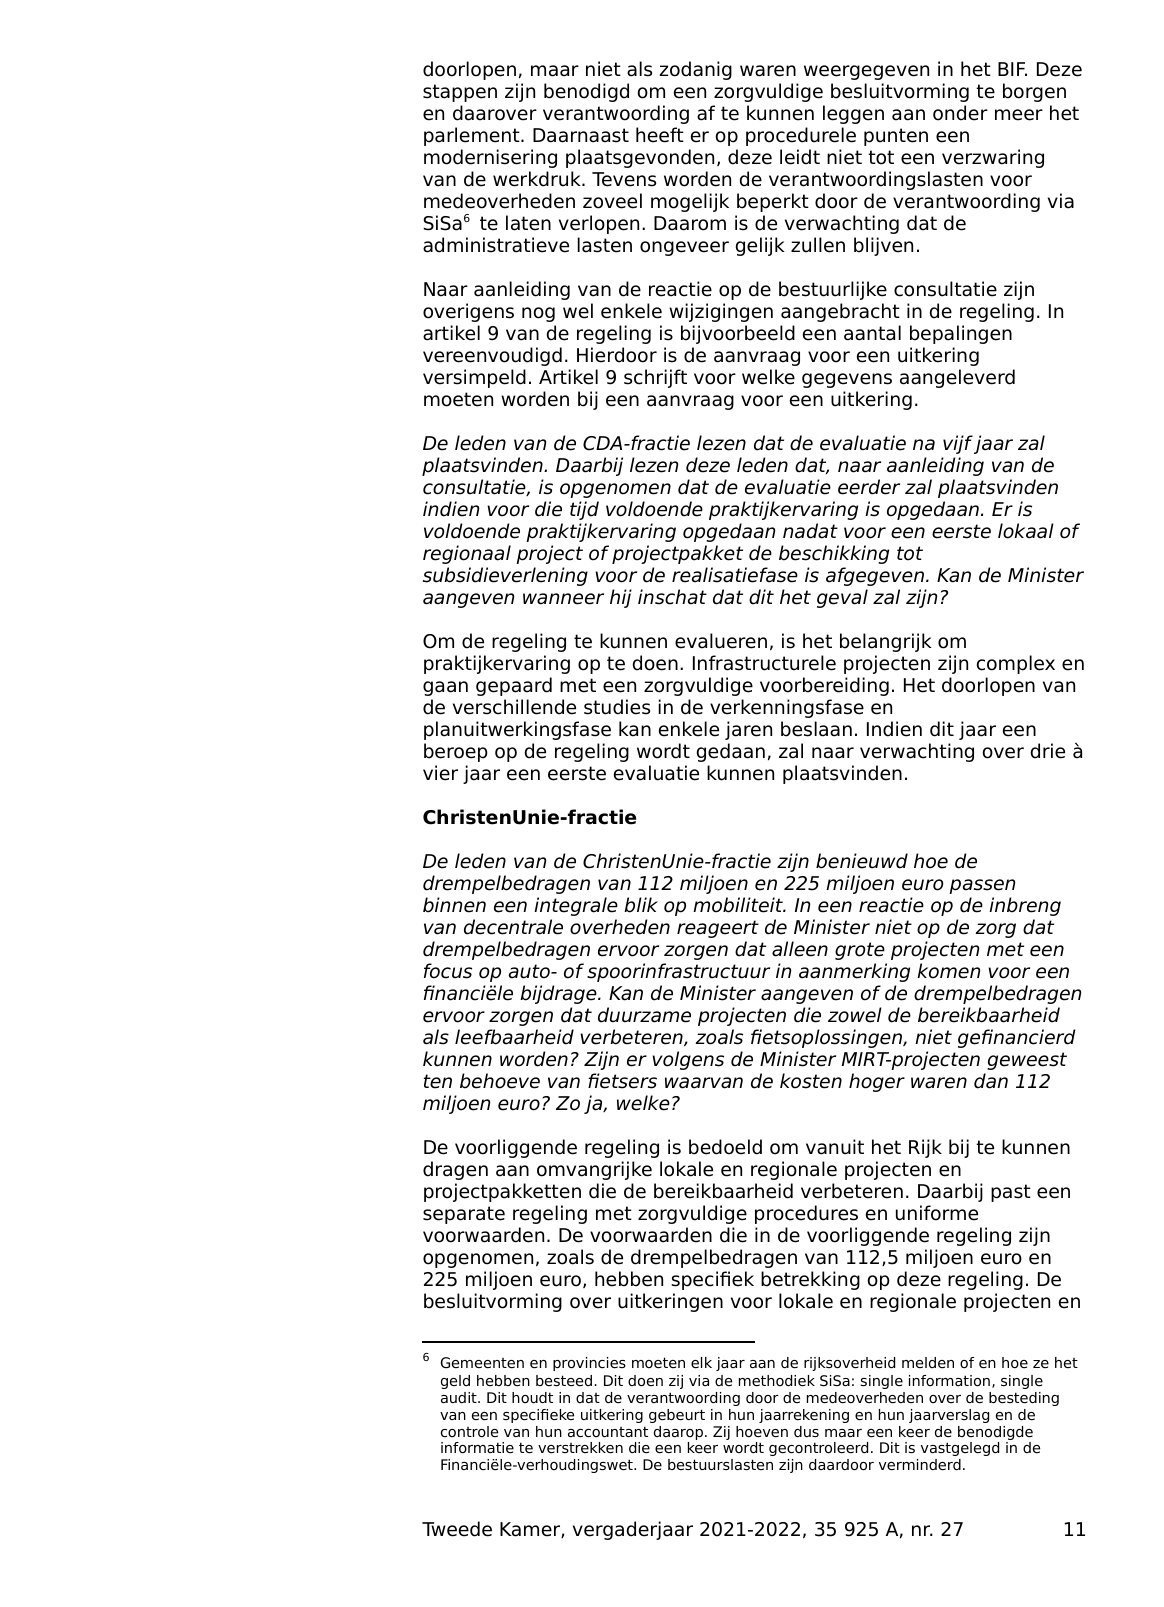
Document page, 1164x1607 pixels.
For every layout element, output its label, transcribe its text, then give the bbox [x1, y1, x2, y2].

subtitle ChristenUnie-fractie [422, 807, 1087, 829]
text De leden van de ChristenUnie-fractie zijn benieuwd hoe de drempelbedragen van 112 miljoen en 225 miljoen euro passen binnen een integrale blik op mobiliteit. In een reactie op de inbreng van decentrale overheden reageert de Minister niet op de zorg dat drempelbedragen ervoor zorgen dat alleen grote projecten met een focus op auto- of spoorinfrastructuur in aanmerking komen voor een financiële bijdrage. Kan de Minister aangeven of de drempelbedragen ervoor zorgen dat duurzame projecten die zowel de bereikbaarheid als leefbaarheid verbeteren, zoals fietsoplossingen, niet gefinancierd kunnen worden? Zijn er volgens de Minister MIRT-projecten geweest ten behoeve van fietsers waarvan de kosten hoger waren dan 112 miljoen euro? Zo ja, welke? [422, 851, 1087, 1115]
text Naar aanleiding van de reactie op de bestuurlijke consultatie zijn overigens nog wel enkele wijzigingen aangebracht in de regeling. In artikel 9 van de regeling is bijvoorbeeld een aantal bepalingen vereenvoudigd. Hierdoor is de aanvraag voor een uitkering versimpeld. Artikel 9 schrijft voor welke gegevens aangeleverd moeten worden bij een aanvraag voor een uitkering. [422, 279, 1087, 411]
text Gemeenten en provincies moeten elk jaar aan de rijksoverheid melden of en hoe ze het geld hebben besteed. Dit doen zij via de methodiek SiSa: single information, single audit. Dit houdt in dat de verantwoording door de medeoverheden over de besteding van een specifieke uitkering gebeurt in hun jaarrekening en hun jaarverslag en de controle van hun accountant daarop. Zij hoeven dus maar een keer de benodigde informatie te verstrekken die een keer wordt gecontroleerd. Dit is vastgelegd in de Financiële-verhoudingswet. De bestuurslasten zijn daardoor verminderd. [422, 1351, 1087, 1474]
text De leden van de CDA-fractie lezen dat de evaluatie na vijf jaar zal plaatsvinden. Daarbij lezen deze leden dat, naar aanleiding van de consultatie, is opgenomen dat de evaluatie eerder zal plaatsvinden indien voor die tijd voldoende praktijkervaring is opgedaan. Er is voldoende praktijkervaring opgedaan nadat voor een eerste lokaal of regionaal project of projectpakket de beschikking tot subsidieverlening voor de realisatiefase is afgegeven. Kan de Minister aangeven wanneer hij inschat dat dit het geval zal zijn? [422, 433, 1087, 609]
text doorlopen, maar niet als zodanig waren weergegeven in het BIF. Deze stappen zijn benodigd om een zorgvuldige besluitvorming te borgen en daarover verantwoording af te kunnen leggen aan onder meer het parlement. Daarnaast heeft er op procedurele punten een modernisering plaatsgevonden, deze leidt niet tot een verzwaring van de werkdruk. Tevens worden de verantwoordingslasten voor medeoverheden zoveel mogelijk beperkt door de verantwoording via SiSa te laten verlopen. Daarom is de verwachting dat de administratieve lasten ongeveer gelijk zullen blijven. [422, 59, 1087, 257]
text De voorliggende regeling is bedoeld om vanuit het Rijk bij te kunnen dragen aan omvangrijke lokale en regionale projecten en projectpakketten die de bereikbaarheid verbeteren. Daarbij past een separate regeling met zorgvuldige procedures en uniforme voorwaarden. De voorwaarden die in de voorliggende regeling zijn opgenomen, zoals de drempelbedragen van 112,5 miljoen euro en 225 miljoen euro, hebben specifiek betrekking op deze regeling. De besluitvorming over uitkeringen voor lokale en regionale projecten en [422, 1137, 1087, 1313]
text Om de regeling te kunnen evalueren, is het belangrijk om praktijkervaring op te doen. Infrastructurele projecten zijn complex en gaan gepaard met een zorgvuldige voorbereiding. Het doorlopen van de verschillende studies in de verkenningsfase en planuitwerkingsfase kan enkele jaren beslaan. Indien dit jaar een beroep op de regeling wordt gedaan, zal naar verwachting over drie à vier jaar een eerste evaluatie kunnen plaatsvinden. [422, 631, 1087, 785]
